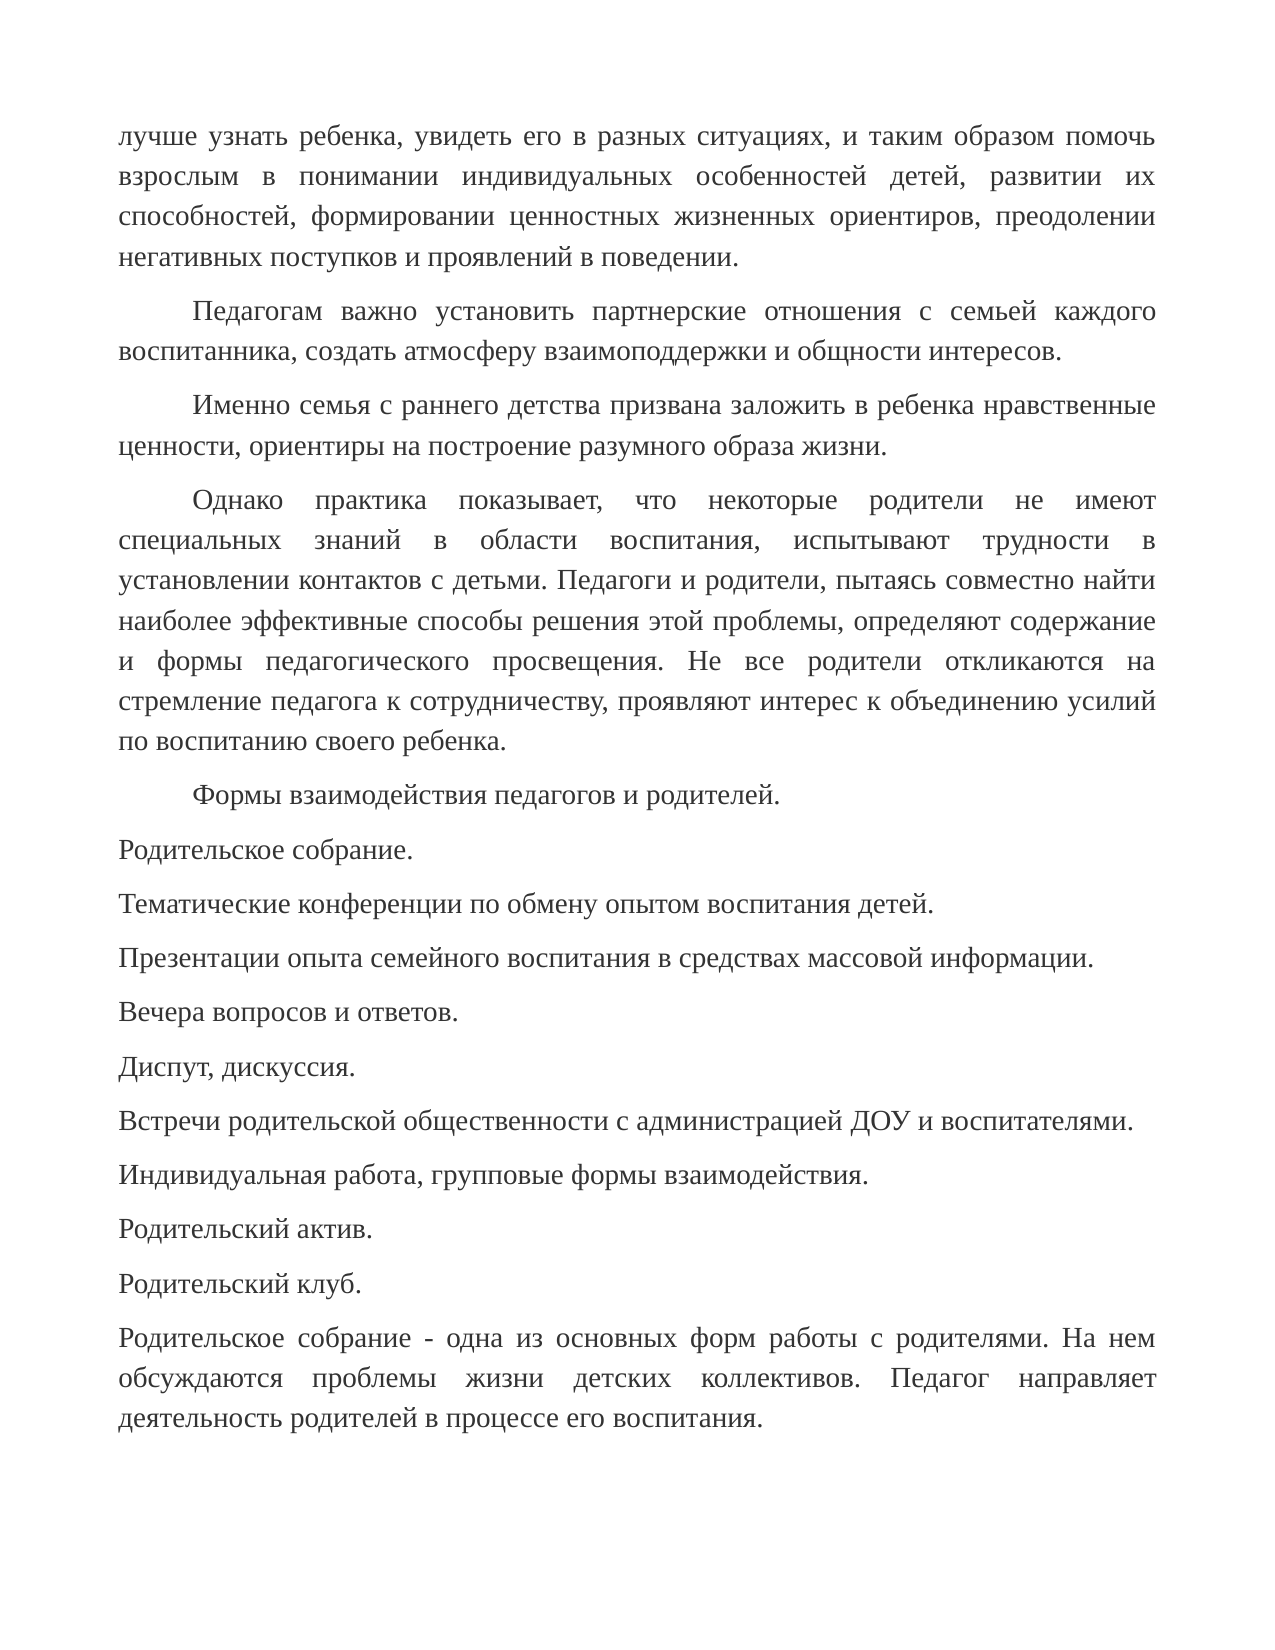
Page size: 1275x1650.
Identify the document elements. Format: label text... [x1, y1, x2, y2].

text Родительский актив. [118, 1212, 1157, 1245]
text Педагогам важно установить партнерские отношения с семьей каждого воспитанника, создать атмосферу взаимоподдержки и общности интересов. [118, 293, 1157, 367]
text Однако практика показывает, что некоторые родители не имеют специальных знаний в области воспитания, испытывают трудности в установлении контактов с детьми. Педагоги и родители, пытаясь совместно найти наиболее эффективные способы решения этой проблемы, определяют содержание и формы педагогического просвещения. Не все родители откликаются на стремление педагога к сотрудничеству, проявляют интерес к объединению усилий по воспитанию своего ребенка. [118, 482, 1157, 757]
text Родительское собрание. [118, 832, 1157, 865]
text Формы взаимодействия педагогов и родителей. [118, 777, 1157, 811]
text Презентации опыта семейного воспитания в средствах массовой информации. [118, 940, 1157, 974]
text Диспут, дискуссия. [118, 1049, 1157, 1082]
text Вечера вопросов и ответов. [118, 994, 1157, 1028]
text Родительский клуб. [118, 1266, 1157, 1299]
text Встречи родительской общественности с администрацией ДОУ и воспитателями. [118, 1103, 1157, 1137]
text Именно семья с раннего детства призвана заложить в ребенка нравственные ценности, ориентиры на построение разумного образа жизни. [118, 387, 1157, 461]
text Родительское собрание - одна из основных форм работы с родителями. На нем обсуждаются проблемы жизни детских коллективов. Педагог направляет деятельность родителей в процессе его воспитания. [118, 1320, 1157, 1434]
text Тематические конференции по обмену опытом воспитания детей. [118, 886, 1157, 919]
text Индивидуальная работа, групповые формы взаимодействия. [118, 1157, 1157, 1191]
text лучше узнать ребенка, увидеть его в разных ситуациях, и таким образом помочь взрослым в понимании индивидуальных особенностей детей, развитии их способностей, формировании ценностных жизненных ориентиров, преодолении негативных поступков и проявлений в поведении. [118, 118, 1157, 272]
